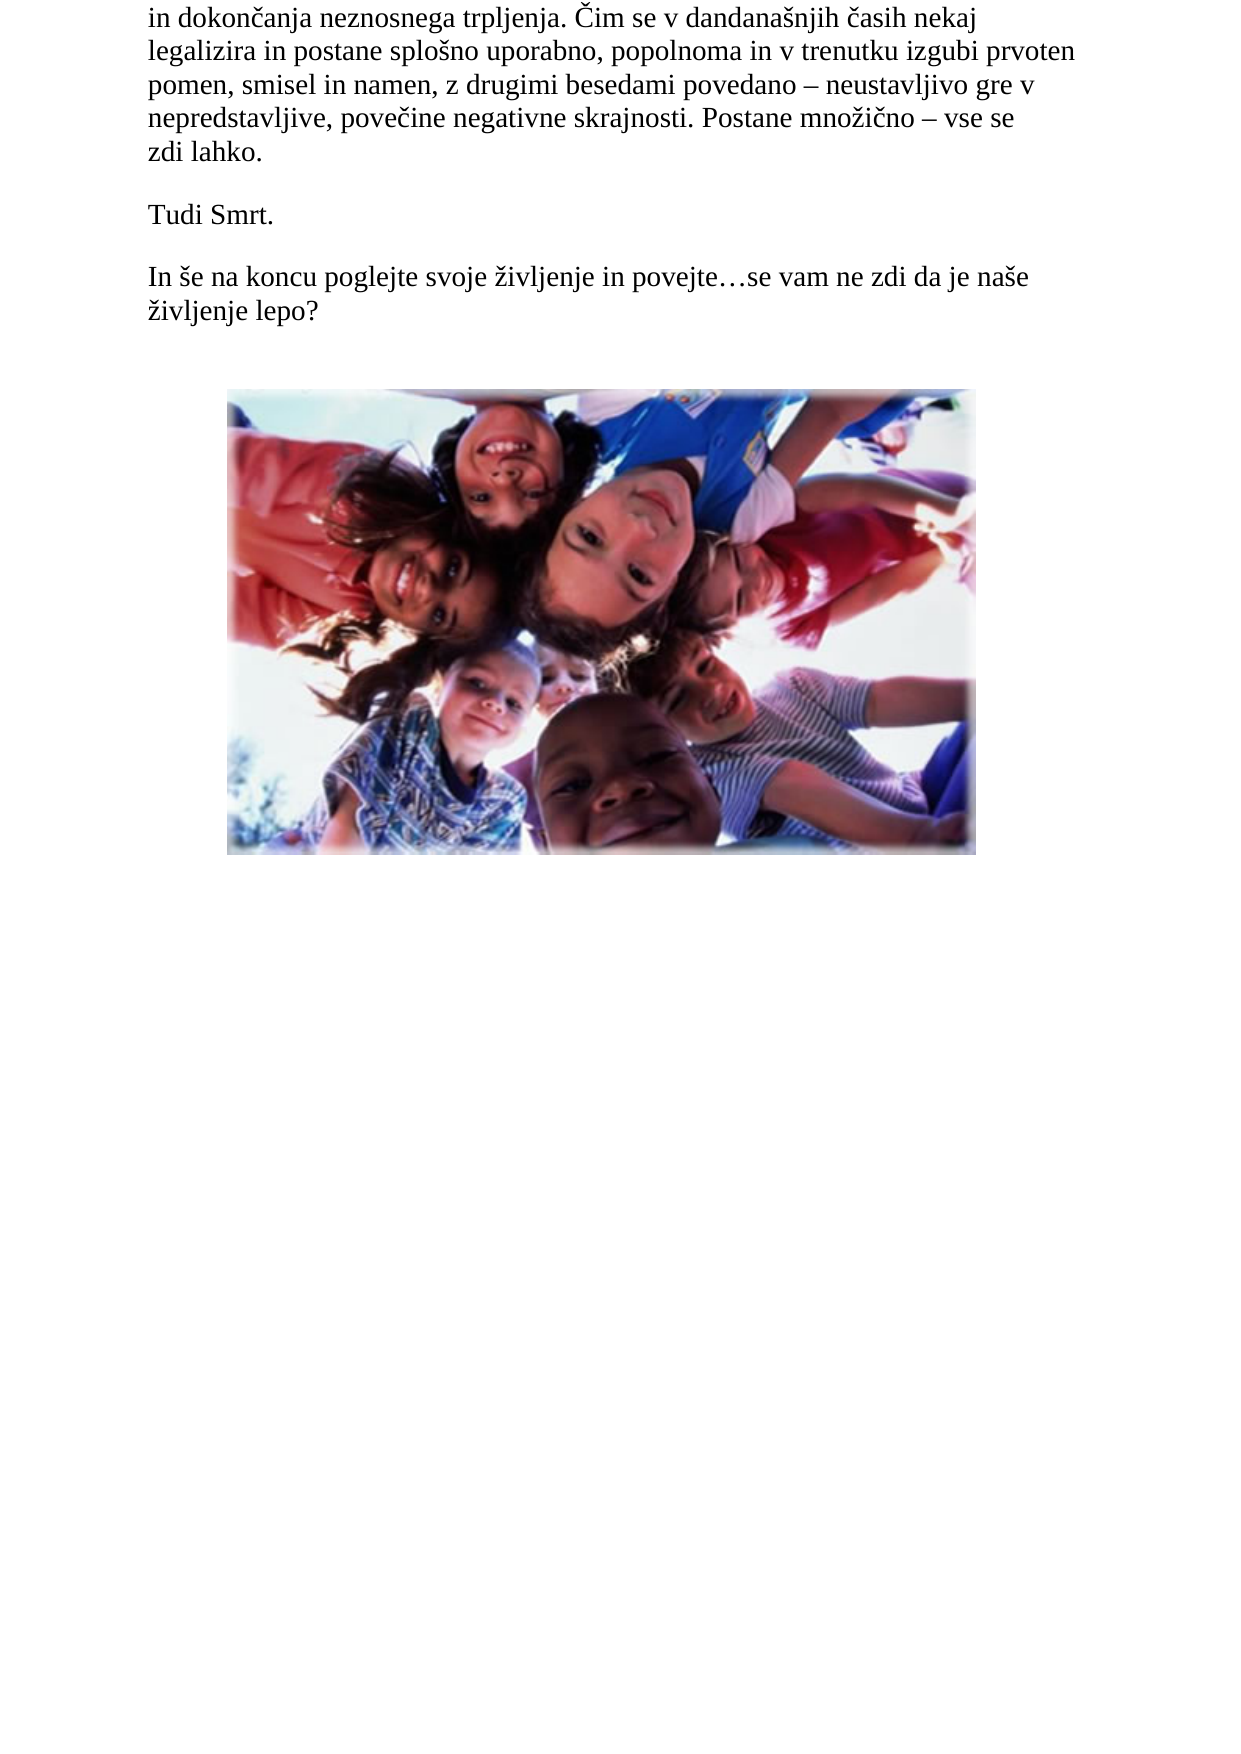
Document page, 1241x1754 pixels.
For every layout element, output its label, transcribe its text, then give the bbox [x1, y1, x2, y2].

text Tudi Smrt. [148, 197, 1093, 230]
text in dokončanja neznosnega trpljenja. Čim se v dandanašnjih časih nekaj legalizira in postane splošno uporabno, popolnoma in v trenutku izgubi prvoten pomen, smisel in namen, z drugimi besedami povedano – neustavljivo gre v nepredstavljive, povečine negativne skrajnosti. Postane množično – vse se zdi lahko. [148, 0, 1093, 168]
text In še na koncu poglejte svoje življenje in povejte…se vam ne zdi da je naše življenje lepo? [148, 259, 1093, 327]
picture [227, 389, 976, 855]
